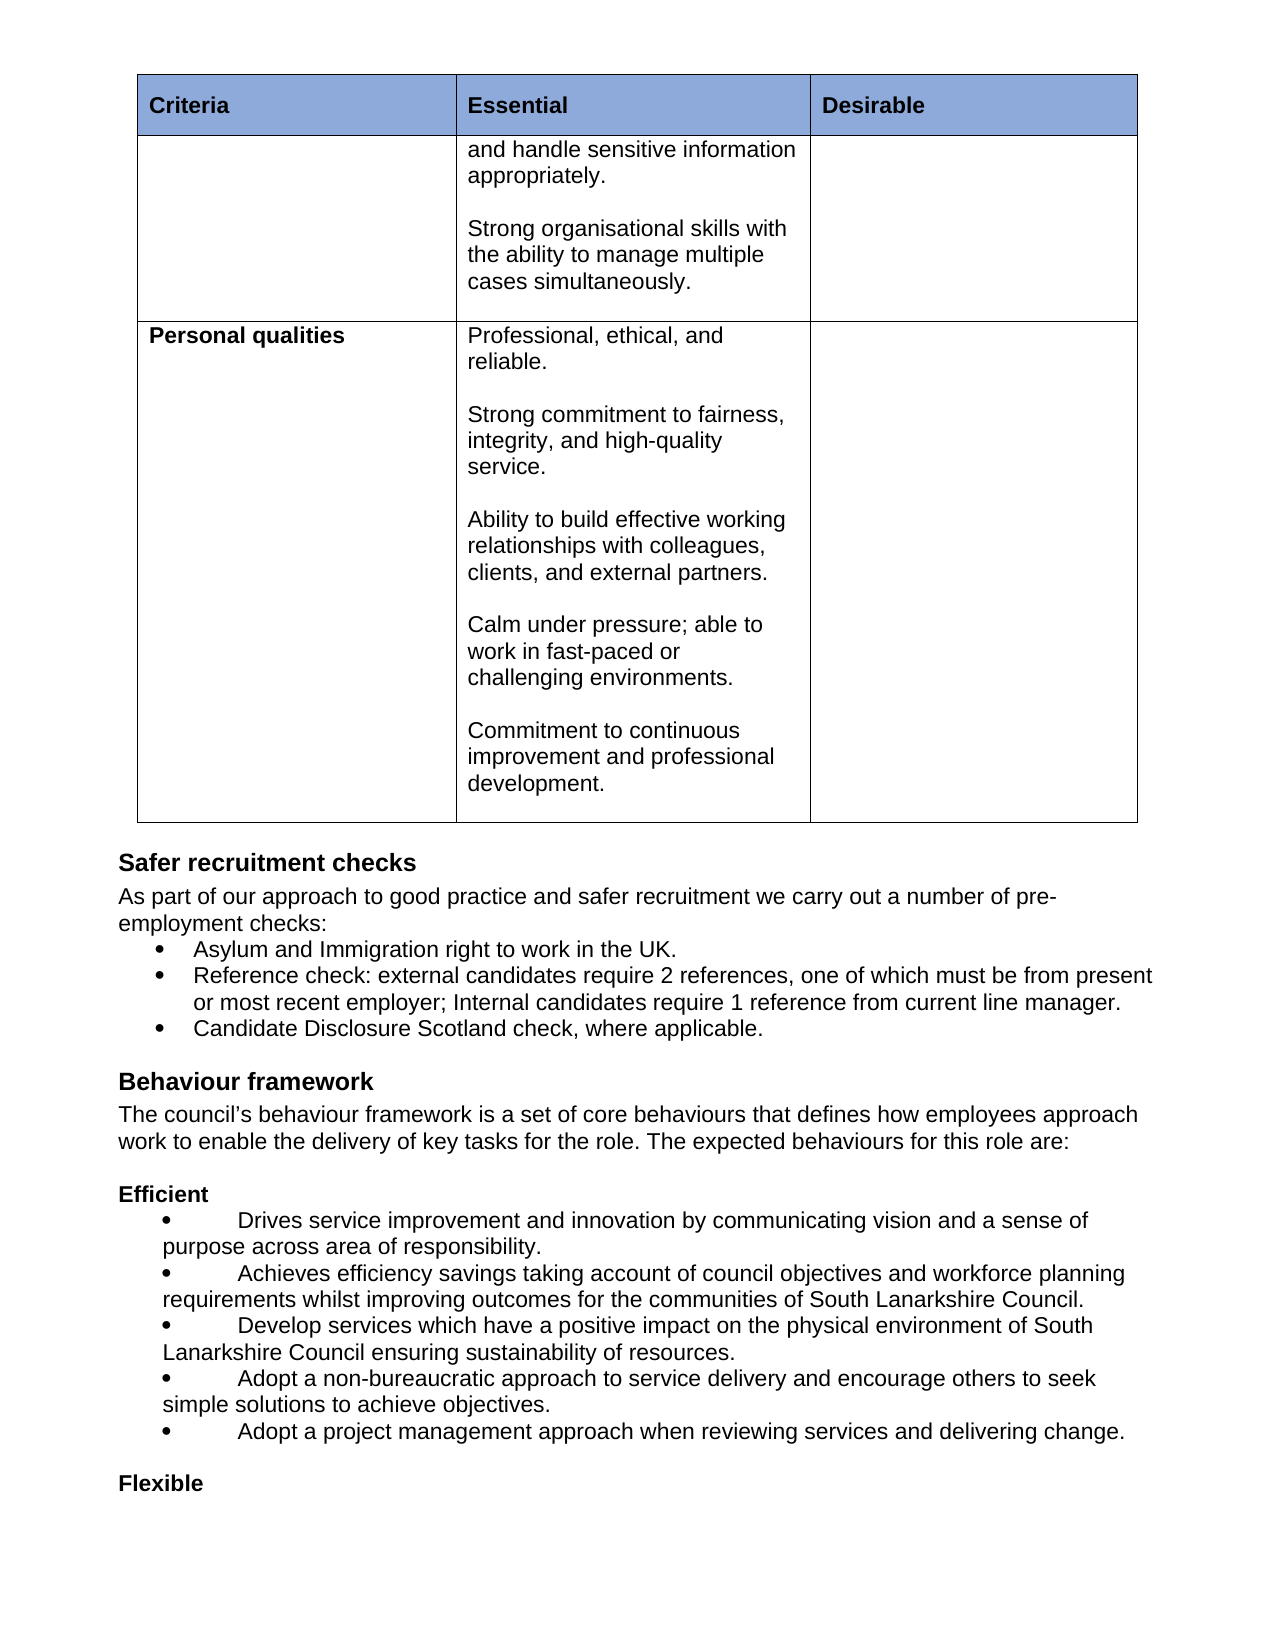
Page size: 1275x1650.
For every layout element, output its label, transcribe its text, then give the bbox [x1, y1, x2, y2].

list Drives service improvement and innovation by communicating vision and a sense of purpose across area of responsibility. [162, 1207, 1157, 1259]
list Achieves efficiency savings taking account of council objectives and workforce planning requirements whilst improving outcomes for the communities of South Lanarkshire Council. [162, 1259, 1157, 1312]
table_cell [811, 136, 1137, 321]
table_header Criteria [138, 75, 456, 135]
text As part of our approach to good practice and safer recruitment we carry out a number of pre-employment checks: [118, 883, 1157, 936]
list Adopt a non-bureaucratic approach to service delivery and encourage others to seek simple solutions to achieve objectives. [162, 1365, 1157, 1418]
list Adopt a project management approach when reviewing services and delivering change. [162, 1418, 1157, 1444]
text Efficient [118, 1181, 1157, 1207]
table_cell [811, 322, 1137, 822]
table_cell Personal qualities [138, 322, 456, 822]
text The council’s behaviour framework is a set of core behaviours that defines how employees approach work to enable the delivery of key tasks for the role. The expected behaviours for this role are: [118, 1101, 1157, 1154]
text Flexible [118, 1470, 1157, 1497]
list Reference check: external candidates require 2 references, one of which must be from present or most recent employer; Internal candidates require 1 reference from current line manager. [156, 962, 1157, 1015]
table_header Desirable [811, 75, 1137, 135]
list Develop services which have a positive impact on the physical environment of South Lanarkshire Council ensuring sustainability of resources. [162, 1312, 1157, 1365]
table_header Essential [457, 75, 810, 135]
table_cell [138, 136, 456, 321]
list Asylum and Immigration right to work in the UK. [156, 936, 1157, 962]
table_cell Professional, ethical, and reliable. Strong commitment to fairness, integrity, and high-quality service. Ability to build effective working relationships with colleagues, clients, and external partners. Calm under pressure; able to work in fast-paced or challenging environments. Commitment to continuous improvement and professional development. [457, 322, 810, 822]
list Candidate Disclosure Scotland check, where applicable. [156, 1015, 1157, 1041]
table_cell and handle sensitive information appropriately. Strong organisational skills with the ability to manage multiple cases simultaneously. [457, 136, 810, 321]
subtitle Behaviour framework [118, 1066, 1157, 1095]
subtitle Safer recruitment checks [118, 848, 1157, 877]
